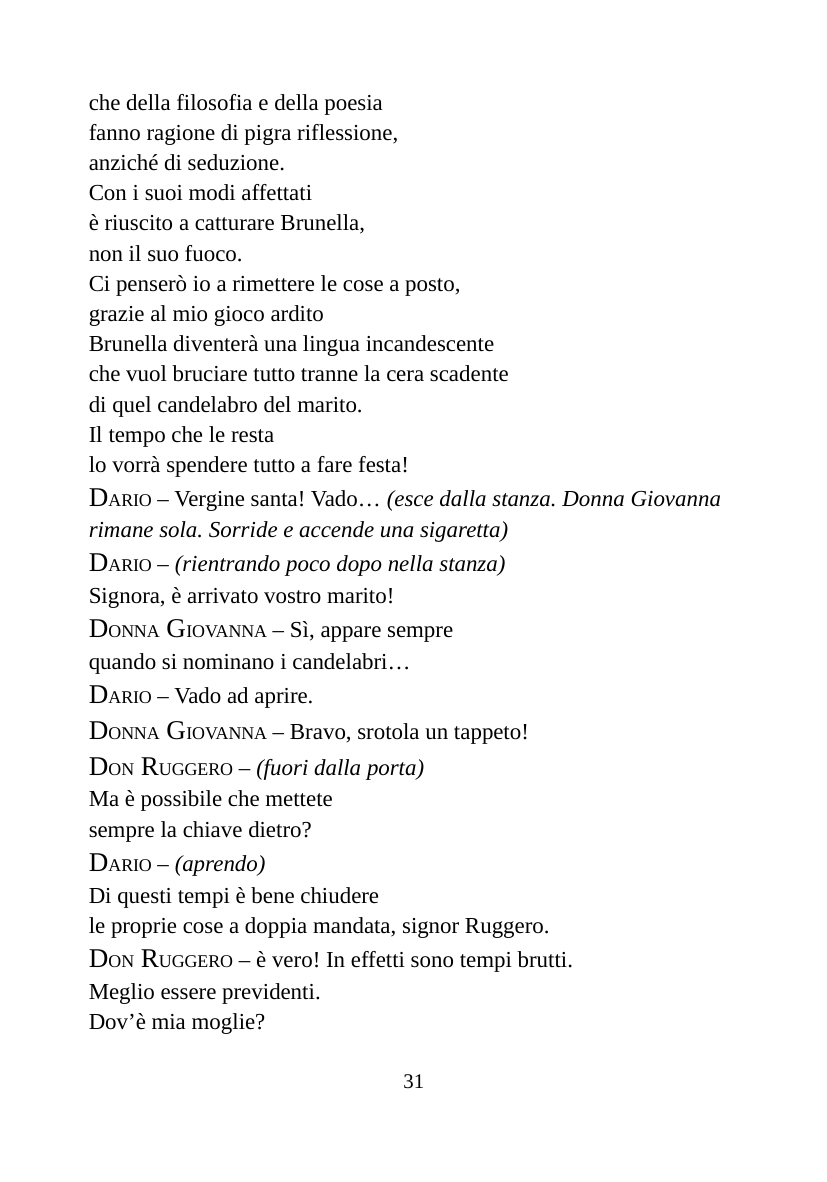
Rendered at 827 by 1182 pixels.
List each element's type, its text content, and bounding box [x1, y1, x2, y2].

text Signora, è arrivato vostro marito! [88, 582, 738, 608]
text sempre la chiave dietro? [88, 816, 738, 842]
text non il suo fuoco. [88, 239, 738, 266]
text Dario – (rientrando poco dopo nella stanza) [88, 546, 738, 578]
text Donna Giovanna – Sì, appare sempre [88, 612, 738, 643]
text di quel candelabro del marito. [88, 391, 738, 417]
text Con i suoi modi affettati [88, 179, 738, 206]
text Dov’è mia moglie? [88, 1008, 738, 1034]
text Don Ruggero – (fuori dalla porta) [88, 750, 738, 781]
text è riuscito a catturare Brunella, [88, 209, 738, 236]
text grazie al mio gioco ardito [88, 300, 738, 326]
text Ci penserò io a rimettere le cose a posto, [88, 270, 738, 296]
text Dario – (aprendo) [88, 846, 738, 877]
text quando si nominano i candelabri… [88, 648, 738, 674]
text anziché di seduzione. [88, 149, 738, 175]
text Don Ruggero – è vero! In effetti sono tempi brutti. [88, 942, 738, 973]
text che della filosofia e della poesia [88, 88, 738, 115]
text Brunella diventerà una lingua incandescente [88, 330, 738, 357]
text Ma è possibile che mettete [88, 786, 738, 812]
text Di questi tempi è bene chiudere [88, 882, 738, 908]
text che vuol bruciare tutto tranne la cera scadente [88, 360, 738, 387]
text Dario – Vergine santa! Vado… (esce dalla stanza. Donna Giovanna rimane sola. Sorride e accende una sigaretta) [88, 481, 738, 543]
text lo vorrà spendere tutto a fare festa! [88, 451, 738, 477]
text fanno ragione di pigra riflessione, [88, 119, 738, 145]
text Donna Giovanna – Bravo, srotola un tappeto! [88, 714, 738, 745]
text le proprie cose a doppia mandata, signor Ruggero. [88, 912, 738, 938]
text Meglio essere previdenti. [88, 978, 738, 1004]
text Il tempo che le resta [88, 421, 738, 447]
text Dario – Vado ad aprire. [88, 678, 738, 709]
